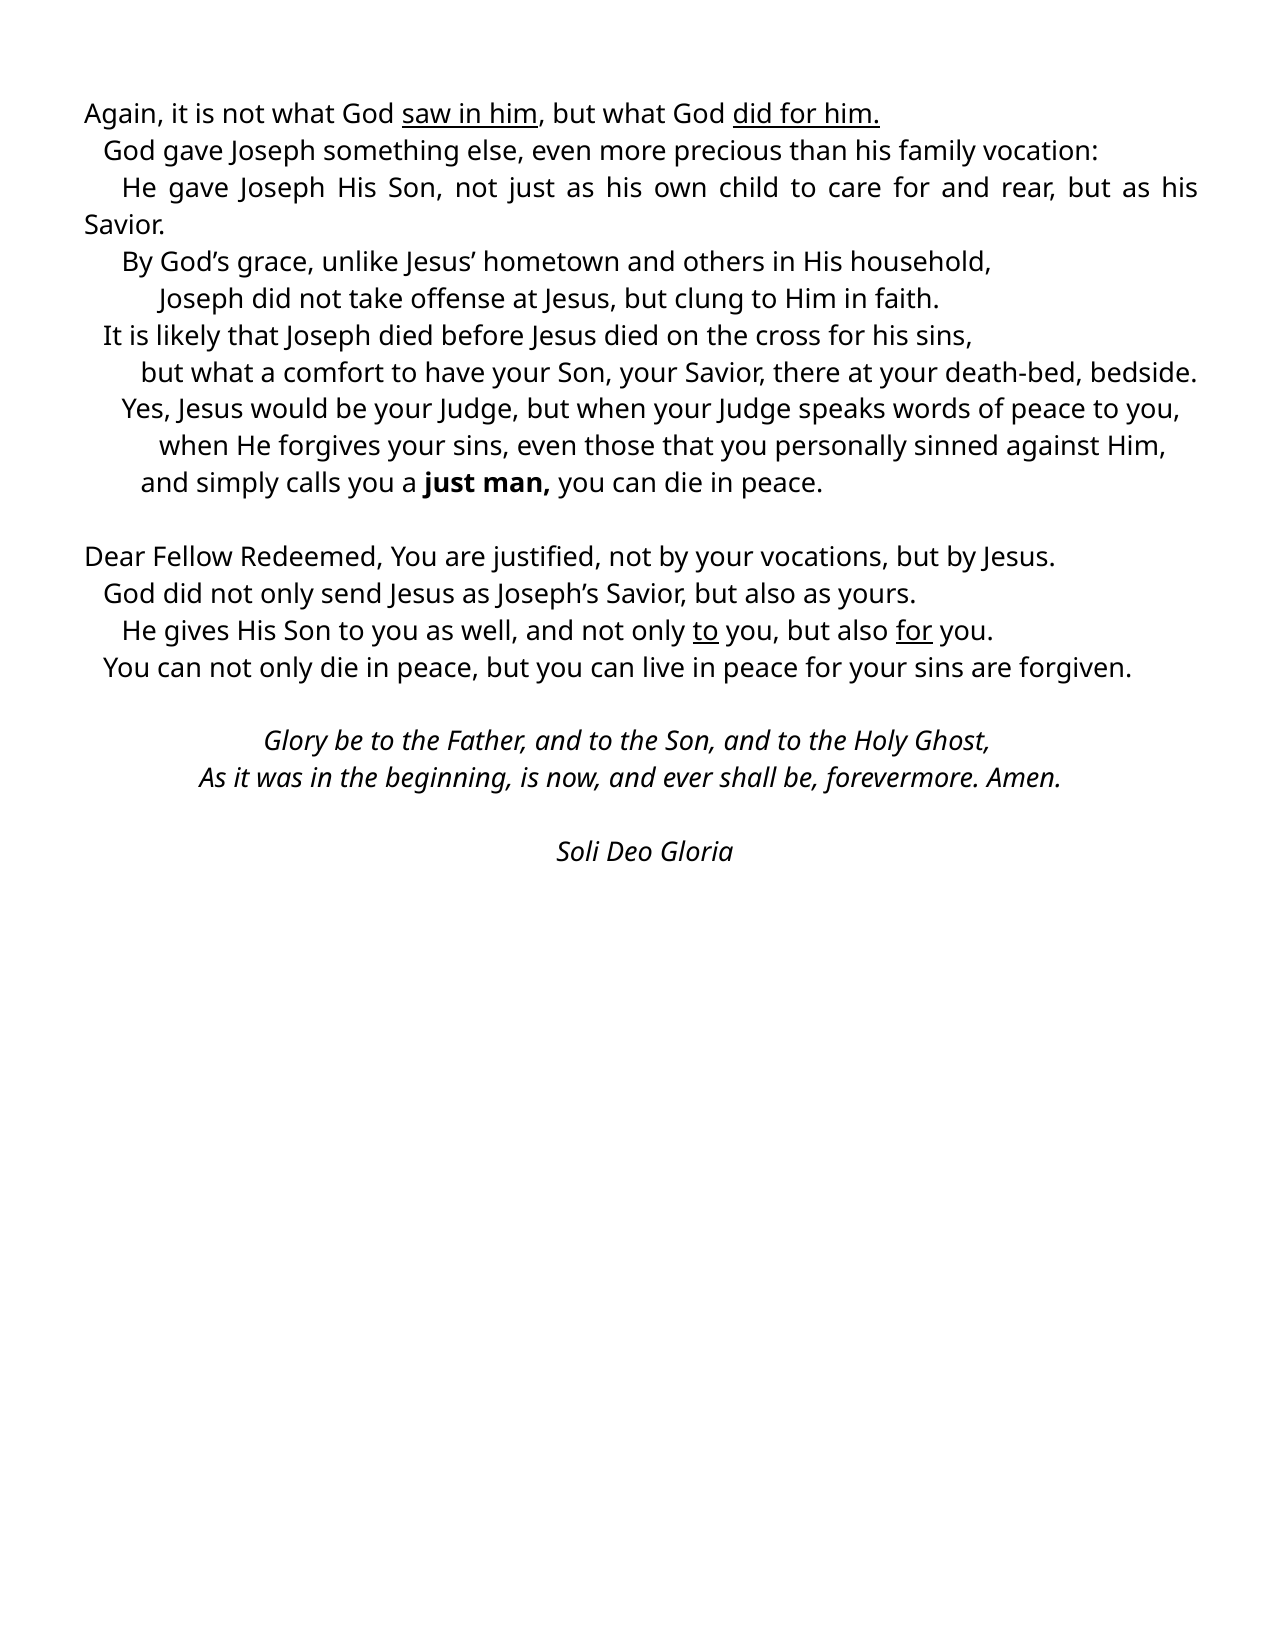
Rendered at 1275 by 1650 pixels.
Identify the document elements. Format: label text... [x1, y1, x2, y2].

text God did not only send Jesus as Joseph’s Savior, but also as yours. [84, 574, 1199, 611]
text By God’s grace, unlike Jesus’ hometown and others in His household, [84, 242, 1199, 279]
text Yes, Jesus would be your Judge, but when your Judge speaks words of peace to you, [84, 390, 1199, 427]
text Soli Deo Gloria [84, 832, 1209, 869]
text Glory be to the Father, and to the Son, and to the Holy Ghost, [84, 722, 1181, 759]
text but what a comfort to have your Son, your Savior, there at your death-bed, bedside. [84, 353, 1199, 390]
text Dear Fellow Redeemed, You are justified, not by your vocations, but by Jesus. [84, 537, 1199, 574]
text He gave Joseph His Son, not just as his own child to care for and rear, but as his Savior. [84, 169, 1199, 242]
text It is likely that Joseph died before Jesus died on the cross for his sins, [84, 316, 1199, 353]
text Joseph did not take offense at Jesus, but clung to Him in faith. [84, 279, 1199, 316]
text when He forgives your sins, even those that you personally sinned against Him, [84, 427, 1199, 464]
text He gives His Son to you as well, and not only to you, but also for you. [84, 611, 1199, 648]
text As it was in the beginning, is now, and ever shall be, forevermore. Amen. [84, 759, 1181, 796]
text God gave Joseph something else, even more precious than his family vocation: [84, 132, 1199, 169]
text and simply calls you a just man, you can die in peace. [84, 464, 1199, 501]
text You can not only die in peace, but you can live in peace for your sins are forgiven. [84, 648, 1227, 685]
text Again, it is not what God saw in him, but what God did for him. [84, 95, 1199, 132]
